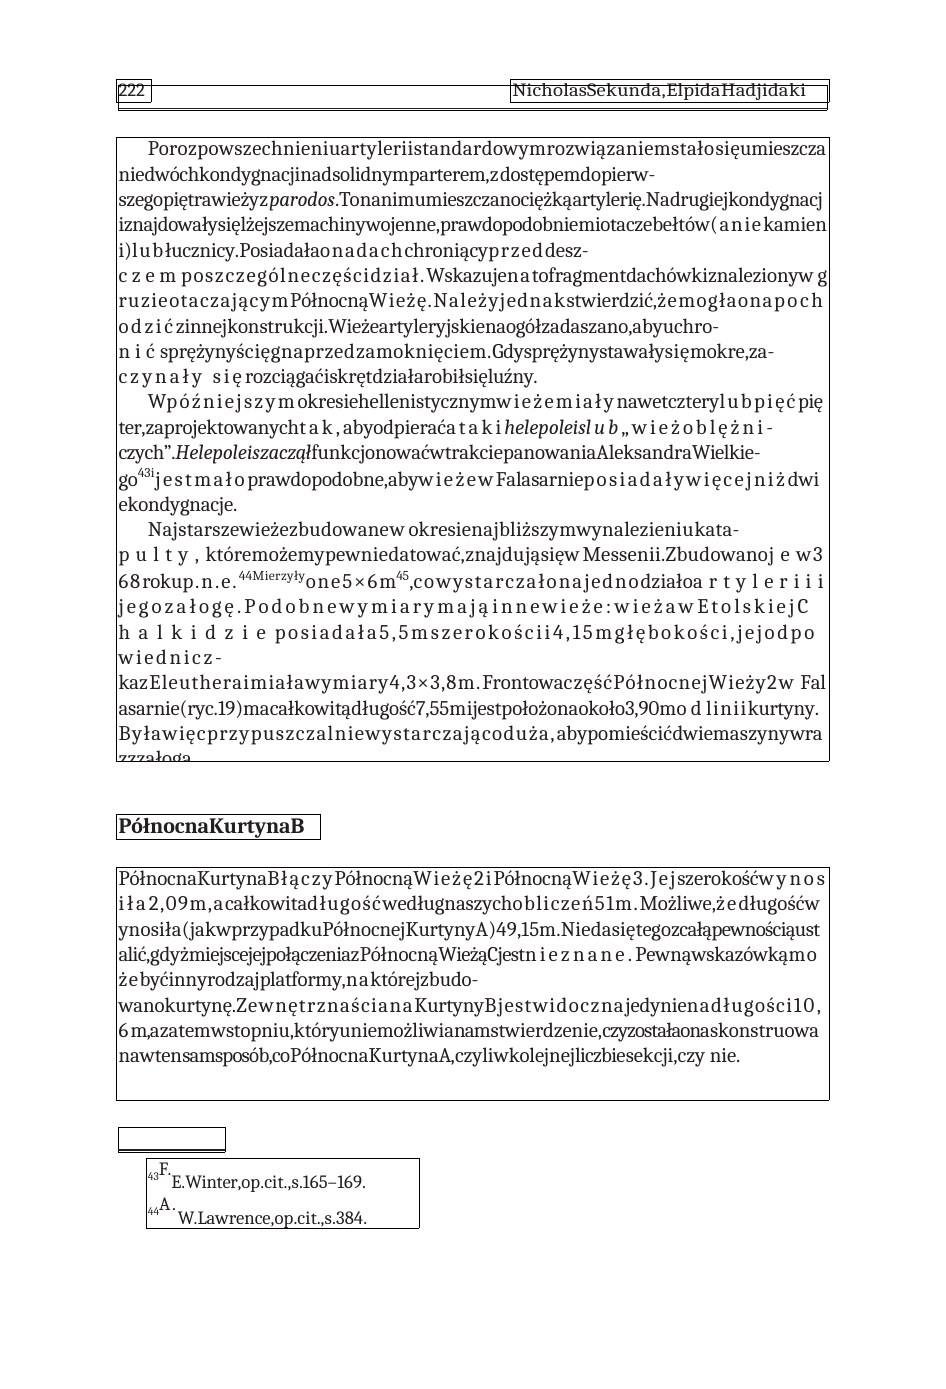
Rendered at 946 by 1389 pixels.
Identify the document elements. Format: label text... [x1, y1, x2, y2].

text NicholasSekunda,ElpidaHadjidaki [512, 80, 829, 101]
text 44A.W.Lawrence,op.cit.,s.384. [148, 1194, 419, 1228]
text 222 [119, 86, 151, 101]
text Najstarszewieżezbudowanewokresienajbliższymwynalezieniukata-pulty,któremożemypewniedatować,znajdująsięwMessenii.Zbudowanojew368rokup.n.e.44Mierzyłyone5×6m45,cowystarczałonajednodziałoartyleriiijegozałogę.Podobnewymiarymająinnewieże:wieżawEtolskiejChalkidzieposiadała5,5mszerokościi4,15mgłębokości,jejodpowiednicz-kazEleutheraimiaławymiary4,3×3,8m.FrontowaczęśćPółnocnejWieży2wFalasarnie(ryc.19)macałkowitądługość7,55mijestpołożonaokoło3,90modliniikurtyny.Byławięcprzypuszczalniewystarczającoduża,abypomieścićdwiemaszynywrazzzałogą. [118, 517, 827, 761]
text 43F.E.Winter,op.cit.,s.165–169. [148, 1159, 419, 1193]
text [118, 80, 151, 85]
text Porozpowszechnieniuartyleriistandardowymrozwiązaniemstałosięumieszczaniedwóchkondygnacjinadsolidnymparterem,zdostępemdopierw-szegopiętrawieżyzparodos.Tonanimumieszczanociężkąartylerię.Nadrugiejkondygnacjiznajdowałysięlżejszemachinywojenne,prawdopodobniemiotaczebełtów(aniekamieni)lubłucznicy.Posiadałaonadachchroniącyprzeddesz-czemposzczególneczęścidział.WskazujenatofragmentdachówkiznalezionywgruzieotaczającymPółnocnąWieżę.Należyjednakstwierdzić,żemogłaonapochodzićzinnejkonstrukcji.Wieżeartyleryjskienaogółzadaszano,abyuchro-nićsprężynyścięgnaprzedzamoknięciem.Gdysprężynystawałysięmokre,za-czynały sięrozciągaćiskrętdziałarobiłsięluźny. [118, 138, 827, 389]
text PółnocnaKurtynaBłączyPółnocnąWieżę2iPółnocnąWieżę3.Jejszerokośćwynosiła2,09m,acałkowitadługośćwedługnaszychobliczeń51m.Możliwe,żedługośćwynosiła(jakwprzypadkuPółnocnejKurtynyA)49,15m.Niedasiętegozcałąpewnościąustalić,gdyżmiejscejejpołączeniazPółnocnąWieżąCjestnieznane.Pewnąwskazówkąmożebyćinnyrodzajplatformy,naktórejzbudo-wanokurtynę.ZewnętrznaścianaKurtynyBjestwidocznajedynienadługości10,6m,azatemwstopniu,któryuniemożliwianamstwierdzenie,czyzostałaonaskonstruowanawtensamsposób,coPółnocnaKurtynaA,czyliwkolejnejliczbiesekcji,czy nie. [118, 868, 827, 1068]
text PółnocnaKurtynaB [118, 815, 320, 838]
text Wpóźniejszymokresiehellenistycznymwieżemiałynawetczterylubpięćpięter,zaprojektowanychtak,abyodpieraćatakihelepoleislub„wieżoblężni-czych”.HelepoleiszacząłfunkcjonowaćwtrakciepanowaniaAleksandraWielkie-go43ijestmałoprawdopodobne,abywieżewFalasarnieposiadaływięcejniżdwiekondygnacje. [118, 390, 827, 516]
